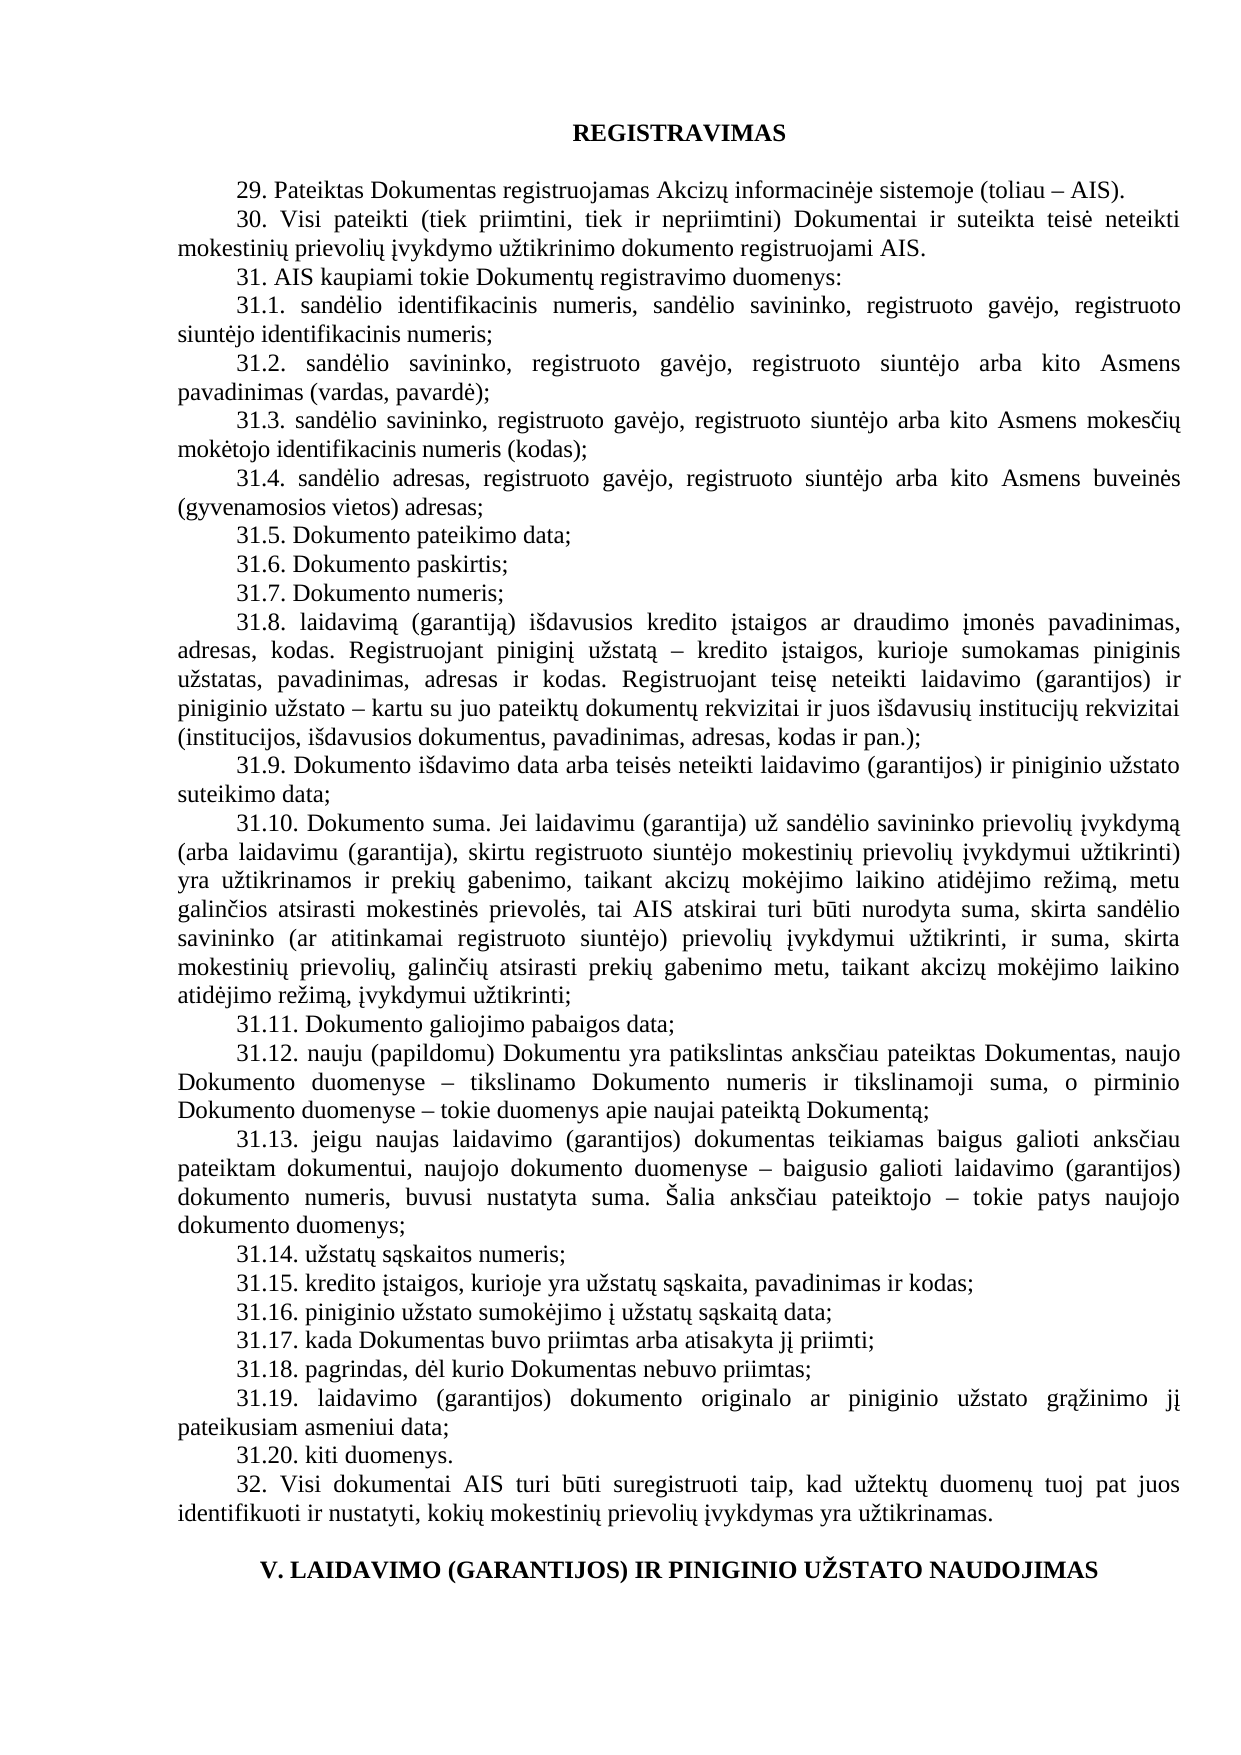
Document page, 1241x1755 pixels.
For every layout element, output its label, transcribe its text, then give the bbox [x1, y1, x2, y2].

text 31.18. pagrindas, dėl kurio Dokumentas nebuvo priimtas; [177, 1354, 1181, 1383]
text 31.8. laidavimą (garantiją) išdavusios kredito įstaigos ar draudimo įmonės pavadinimas, adresas, kodas. Registruojant piniginį užstatą – kredito įstaigos, kurioje sumokamas piniginis užstatas, pavadinimas, adresas ir kodas. Registruojant teisę neteikti laidavimo (garantijos) ir piniginio užstato – kartu su juo pateiktų dokumentų rekvizitai ir juos išdavusių institucijų rekvizitai (institucijos, išdavusios dokumentus, pavadinimas, adresas, kodas ir pan.); [177, 607, 1181, 751]
text 31.10. Dokumento suma. Jei laidavimu (garantija) už sandėlio savininko prievolių įvykdymą (arba laidavimu (garantija), skirtu registruoto siuntėjo mokestinių prievolių įvykdymui užtikrinti) yra užtikrinamos ir prekių gabenimo, taikant akcizų mokėjimo laikino atidėjimo režimą, metu galinčios atsirasti mokestinės prievolės, tai AIS atskirai turi būti nurodyta suma, skirta sandėlio savininko (ar atitinkamai registruoto siuntėjo) prievolių įvykdymui užtikrinti, ir suma, skirta mokestinių prievolių, galinčių atsirasti prekių gabenimo metu, taikant akcizų mokėjimo laikino atidėjimo režimą, įvykdymui užtikrinti; [177, 808, 1181, 1009]
text 31.2. sandėlio savininko, registruoto gavėjo, registruoto siuntėjo arba kito Asmens pavadinimas (vardas, pavardė); [177, 348, 1181, 406]
text 31.13. jeigu naujas laidavimo (garantijos) dokumentas teikiamas baigus galioti anksčiau pateiktam dokumentui, naujojo dokumento duomenyse – baigusio galioti laidavimo (garantijos) dokumento numeris, buvusi nustatyta suma. Šalia anksčiau pateiktojo – tokie patys naujojo dokumento duomenys; [177, 1124, 1181, 1239]
text 31.4. sandėlio adresas, registruoto gavėjo, registruoto siuntėjo arba kito Asmens buveinės (gyvenamosios vietos) adresas; [177, 463, 1181, 521]
text 31.3. sandėlio savininko, registruoto gavėjo, registruoto siuntėjo arba kito Asmens mokesčių mokėtojo identifikacinis numeris (kodas); [177, 406, 1181, 463]
text 31.7. Dokumento numeris; [177, 578, 1181, 607]
text 29. Pateiktas Dokumentas registruojamas Akcizų informacinėje sistemoje (toliau – AIS). [177, 176, 1181, 204]
text 31.6. Dokumento paskirtis; [177, 549, 1181, 578]
text 32. Visi dokumentai AIS turi būti suregistruoti taip, kad užtektų duomenų tuoj pat juos identifikuoti ir nustatyti, kokių mokestinių prievolių įvykdymas yra užtikrinamas. [177, 1469, 1181, 1527]
text 30. Visi pateikti (tiek priimtini, tiek ir nepriimtini) Dokumentai ir suteikta teisė neteikti mokestinių prievolių įvykdymo užtikrinimo dokumento registruojami AIS. [177, 204, 1181, 262]
text 31.14. užstatų sąskaitos numeris; [177, 1239, 1181, 1268]
text 31.1. sandėlio identifikacinis numeris, sandėlio savininko, registruoto gavėjo, registruoto siuntėjo identifikacinis numeris; [177, 291, 1181, 348]
text 31. AIS kaupiami tokie Dokumentų registravimo duomenys: [177, 262, 1181, 291]
text REGISTRAVIMAS [177, 118, 1181, 147]
text 31.19. laidavimo (garantijos) dokumento originalo ar piniginio užstato grąžinimo jį pateikusiam asmeniui data; [177, 1383, 1181, 1441]
text 31.15. kredito įstaigos, kurioje yra užstatų sąskaita, pavadinimas ir kodas; [177, 1268, 1181, 1297]
text 31.12. nauju (papildomu) Dokumentu yra patikslintas anksčiau pateiktas Dokumentas, naujo Dokumento duomenyse – tikslinamo Dokumento numeris ir tikslinamoji suma, o pirminio Dokumento duomenyse – tokie duomenys apie naujai pateiktą Dokumentą; [177, 1038, 1181, 1124]
text 31.5. Dokumento pateikimo data; [177, 521, 1181, 549]
text 31.16. piniginio užstato sumokėjimo į užstatų sąskaitą data; [177, 1297, 1181, 1326]
text 31.11. Dokumento galiojimo pabaigos data; [177, 1009, 1181, 1038]
text 31.20. kiti duomenys. [177, 1441, 1181, 1469]
text 31.9. Dokumento išdavimo data arba teisės neteikti laidavimo (garantijos) ir piniginio užstato suteikimo data; [177, 751, 1181, 808]
text V. LAIDAVIMO (GARANTIJOS) IR PINIGINIO UŽSTATO NAUDOJIMAS [177, 1556, 1181, 1584]
text 31.17. kada Dokumentas buvo priimtas arba atisakyta jį priimti; [177, 1326, 1181, 1354]
